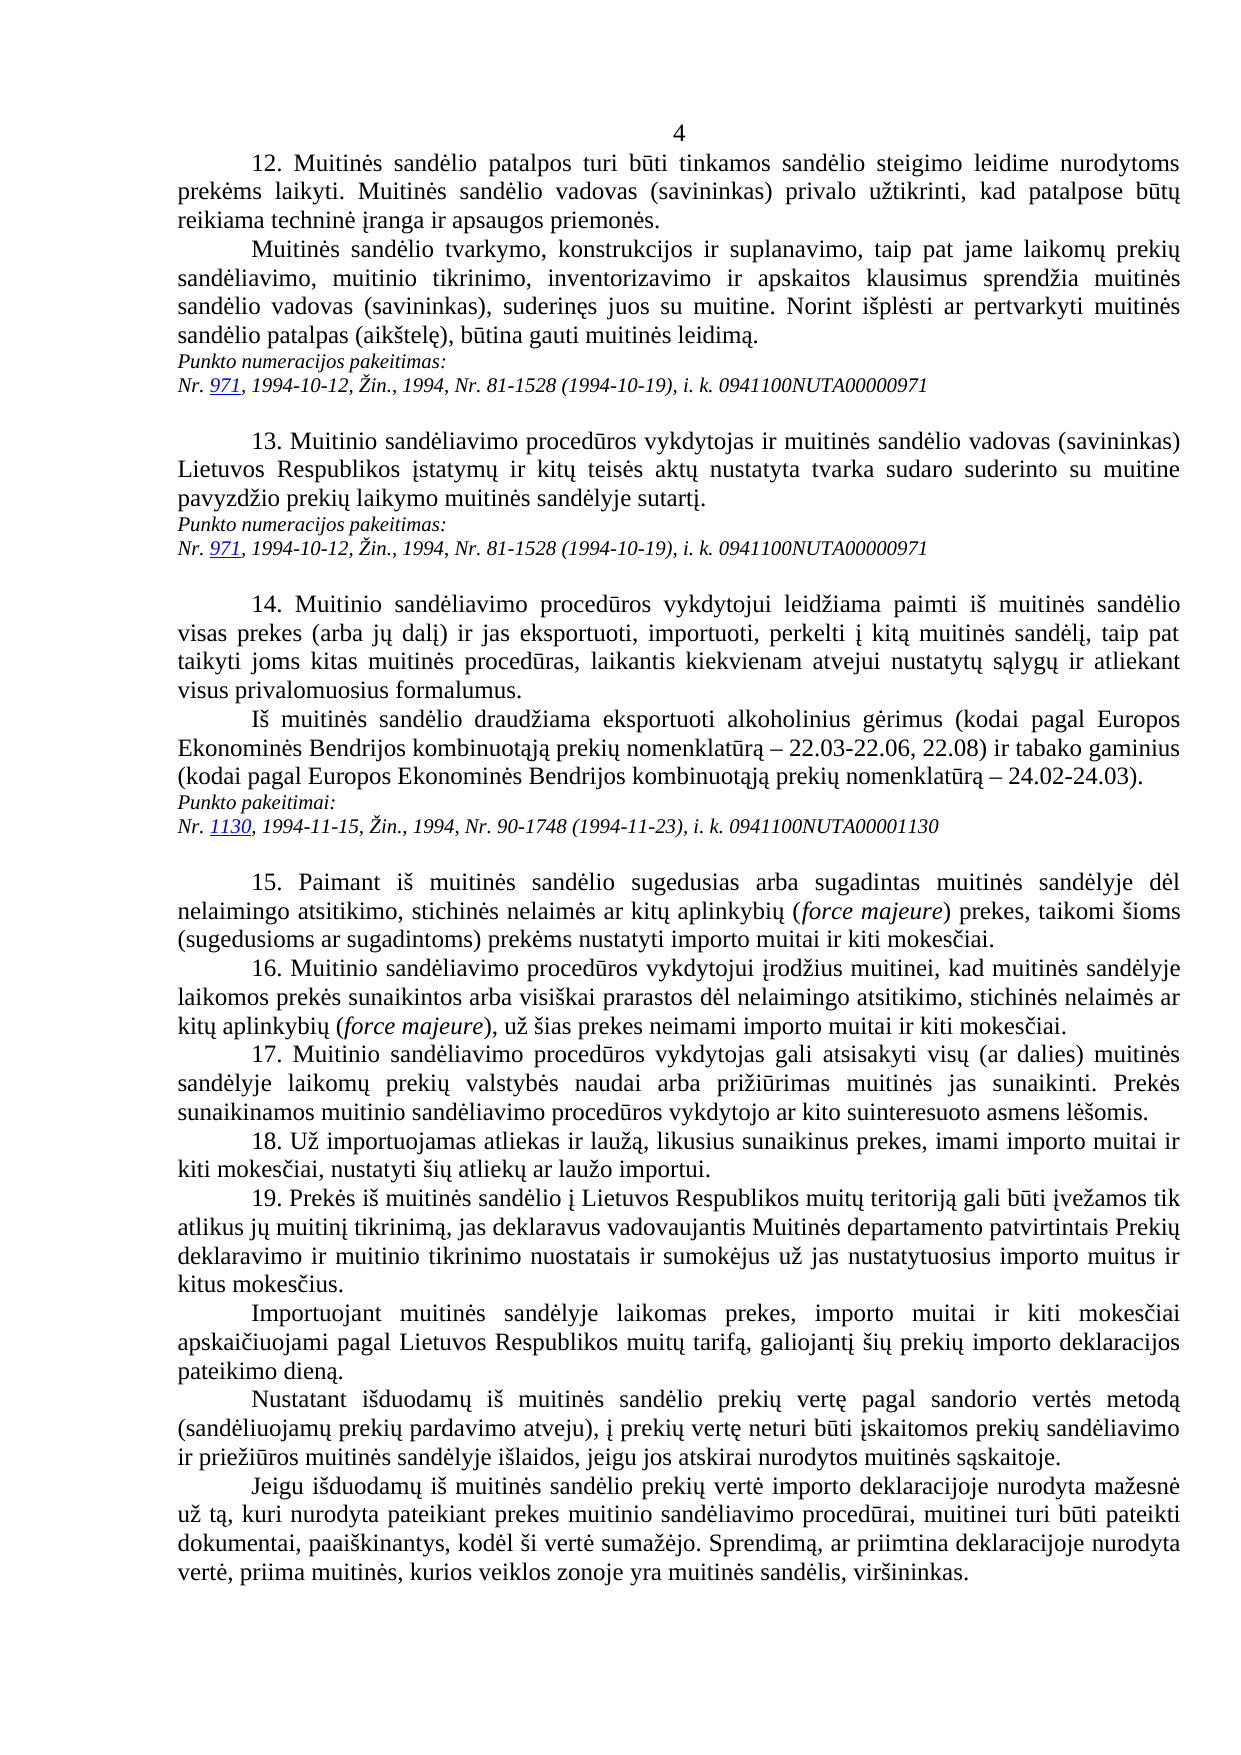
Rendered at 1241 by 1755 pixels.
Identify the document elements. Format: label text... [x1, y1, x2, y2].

text 17. Muitinio sandėliavimo procedūros vykdytojas gali atsisakyti visų (ar dalies) muitinės sandėlyje laikomų prekių valstybės naudai arba prižiūrimas muitinės jas sunaikinti. Prekės sunaikinamos muitinio sandėliavimo procedūros vykdytojo ar kito suinteresuoto asmens lėšomis. [177, 1039, 1181, 1126]
text Jeigu išduodamų iš muitinės sandėlio prekių vertė importo deklaracijoje nurodyta mažesnė už tą, kuri nurodyta pateikiant prekes muitinio sandėliavimo procedūrai, muitinei turi būti pateikti dokumentai, paaiškinantys, kodėl ši vertė sumažėjo. Sprendimą, ar priimtina deklaracijoje nurodyta vertė, priima muitinės, kurios veiklos zonoje yra muitinės sandėlis, viršininkas. [177, 1471, 1181, 1586]
text 14. Muitinio sandėliavimo procedūros vykdytojui leidžiama paimti iš muitinės sandėlio visas prekes (arba jų dalį) ir jas eksportuoti, importuoti, perkelti į kitą muitinės sandėlį, taip pat taikyti joms kitas muitinės procedūras, laikantis kiekvienam atvejui nustatytų sąlygų ir atliekant visus privalomuosius formalumus. [177, 589, 1181, 704]
text 15. Paimant iš muitinės sandėlio sugedusias arba sugadintas muitinės sandėlyje dėl nelaimingo atsitikimo, stichinės nelaimės ar kitų aplinkybių (force majeure) prekes, taikomi šioms (sugedusioms ar sugadintoms) prekėms nustatyti importo muitai ir kiti mokesčiai. [177, 867, 1181, 953]
text Nr. 971, 1994-10-12, Žin., 1994, Nr. 81-1528 (1994-10-19), i. k. 0941100NUTA00000971 [177, 373, 1181, 397]
text Muitinės sandėlio tvarkymo, konstrukcijos ir suplanavimo, taip pat jame laikomų prekių sandėliavimo, muitinio tikrinimo, inventorizavimo ir apskaitos klausimus sprendžia muitinės sandėlio vadovas (savininkas), suderinęs juos su muitine. Norint išplėsti ar pertvarkyti muitinės sandėlio patalpas (aikštelę), būtina gauti muitinės leidimą. [177, 234, 1181, 349]
text Punkto pakeitimai: [177, 790, 1181, 814]
text Punkto numeracijos pakeitimas: [177, 512, 1181, 536]
text Nustatant išduodamų iš muitinės sandėlio prekių vertę pagal sandorio vertės metodą (sandėliuojamų prekių pardavimo atveju), į prekių vertę neturi būti įskaitomos prekių sandėliavimo ir priežiūros muitinės sandėlyje išlaidos, jeigu jos atskirai nurodytos muitinės sąskaitoje. [177, 1384, 1181, 1471]
text 13. Muitinio sandėliavimo procedūros vykdytojas ir muitinės sandėlio vadovas (savininkas) Lietuvos Respublikos įstatymų ir kitų teisės aktų nustatyta tvarka sudaro suderinto su muitine pavyzdžio prekių laikymo muitinės sandėlyje sutartį. [177, 426, 1181, 512]
text Iš muitinės sandėlio draudžiama eksportuoti alkoholinius gėrimus (kodai pagal Europos Ekonominės Bendrijos kombinuotąją prekių nomenklatūrą – 22.03-22.06, 22.08) ir tabako gaminius (kodai pagal Europos Ekonominės Bendrijos kombinuotąją prekių nomenklatūrą – 24.02-24.03). [177, 704, 1181, 790]
text Nr. 1130, 1994-11-15, Žin., 1994, Nr. 90-1748 (1994-11-23), i. k. 0941100NUTA00001130 [177, 814, 1181, 838]
text 16. Muitinio sandėliavimo procedūros vykdytojui įrodžius muitinei, kad muitinės sandėlyje laikomos prekės sunaikintos arba visiškai prarastos dėl nelaimingo atsitikimo, stichinės nelaimės ar kitų aplinkybių (force majeure), už šias prekes neimami importo muitai ir kiti mokesčiai. [177, 953, 1181, 1039]
text 12. Muitinės sandėlio patalpos turi būti tinkamos sandėlio steigimo leidime nurodytoms prekėms laikyti. Muitinės sandėlio vadovas (savininkas) privalo užtikrinti, kad patalpose būtų reikiama techninė įranga ir apsaugos priemonės. [177, 148, 1181, 234]
text Nr. 971, 1994-10-12, Žin., 1994, Nr. 81-1528 (1994-10-19), i. k. 0941100NUTA00000971 [177, 536, 1181, 560]
text Importuojant muitinės sandėlyje laikomas prekes, importo muitai ir kiti mokesčiai apskaičiuojami pagal Lietuvos Respublikos muitų tarifą, galiojantį šių prekių importo deklaracijos pateikimo dieną. [177, 1298, 1181, 1384]
text Punkto numeracijos pakeitimas: [177, 349, 1181, 373]
text 19. Prekės iš muitinės sandėlio į Lietuvos Respublikos muitų teritoriją gali būti įvežamos tik atlikus jų muitinį tikrinimą, jas deklaravus vadovaujantis Muitinės departamento patvirtintais Prekių deklaravimo ir muitinio tikrinimo nuostatais ir sumokėjus už jas nustatytuosius importo muitus ir kitus mokesčius. [177, 1183, 1181, 1298]
text 18. Už importuojamas atliekas ir laužą, likusius sunaikinus prekes, imami importo muitai ir kiti mokesčiai, nustatyti šių atliekų ar laužo importui. [177, 1126, 1181, 1183]
